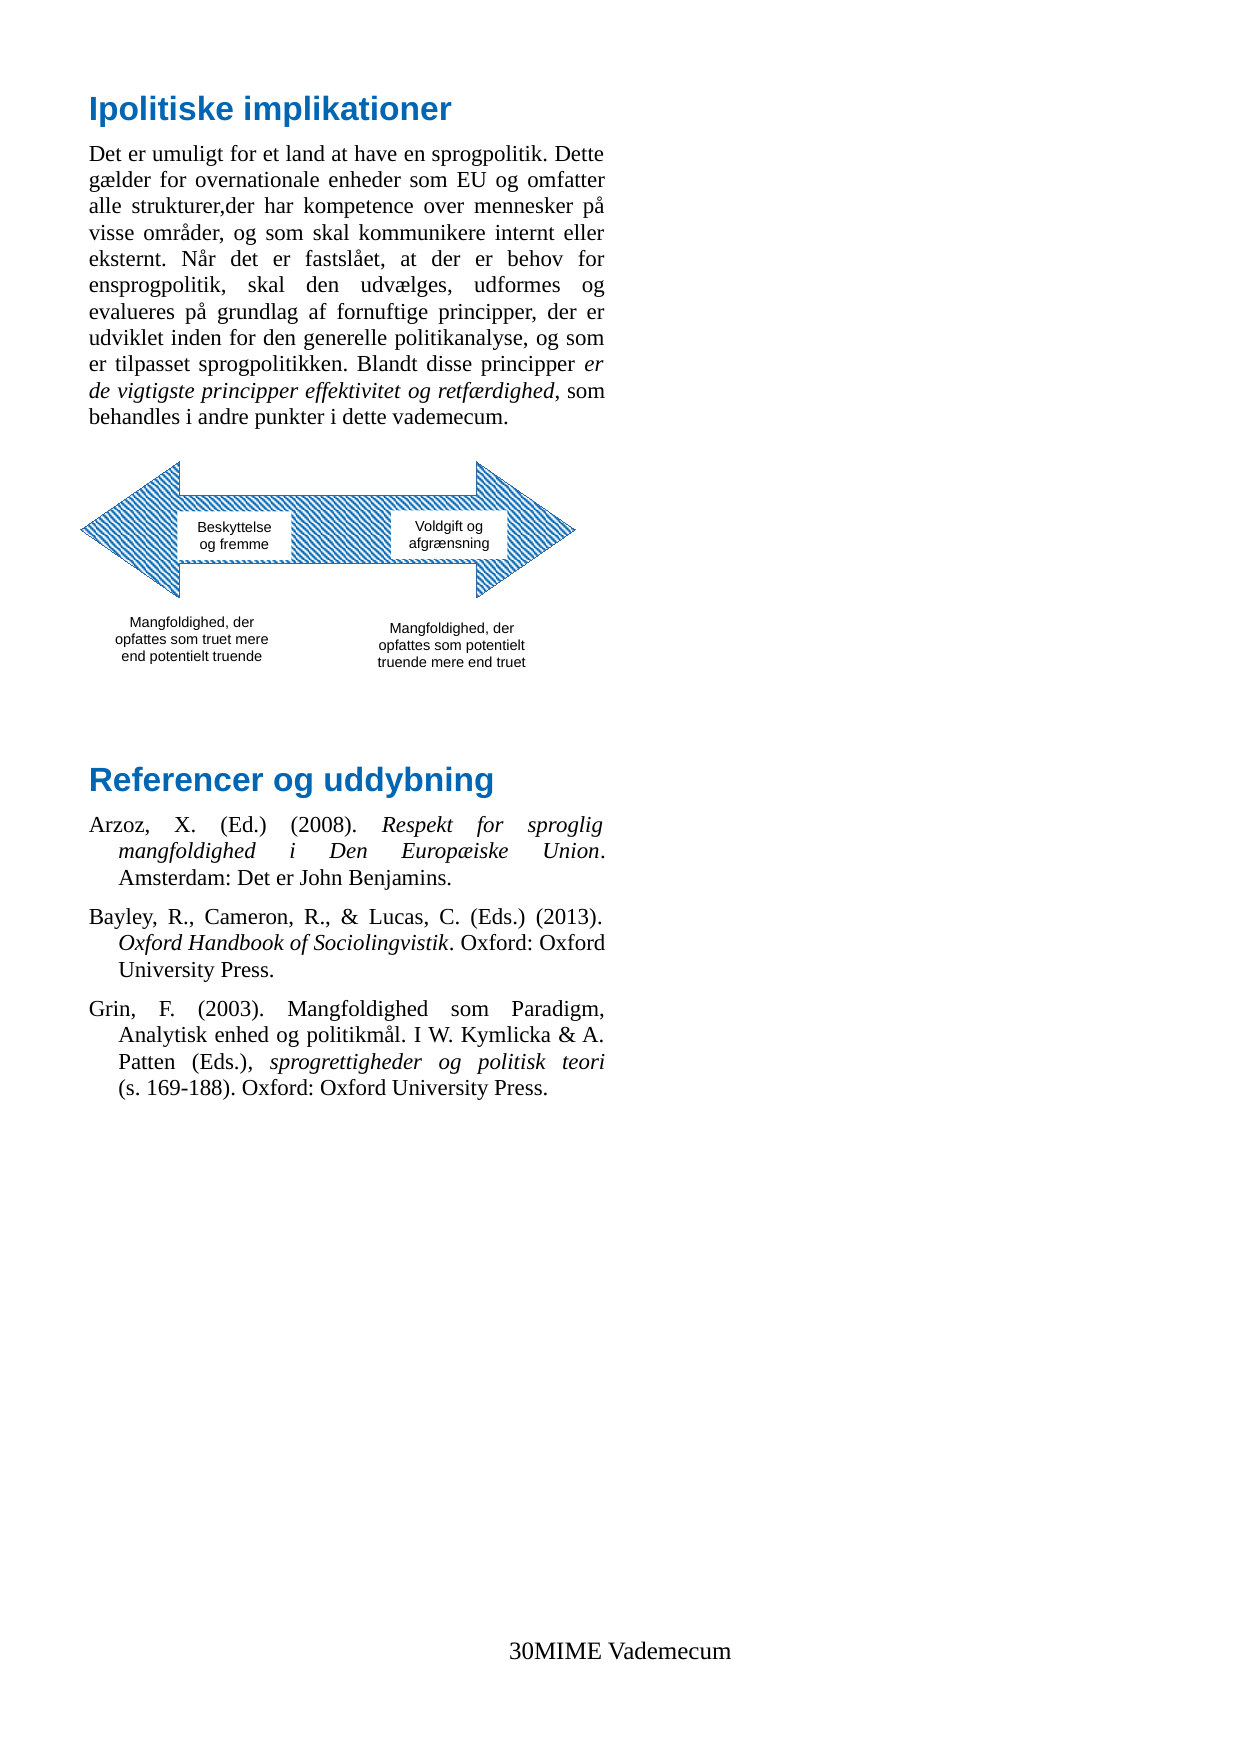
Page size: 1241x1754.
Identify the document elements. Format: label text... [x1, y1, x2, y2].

subtitle Ipolitiske implikationer [88, 88, 605, 127]
picture [81, 461, 575, 597]
text Grin, F. (2003). Mangfoldighed som Paradigm, Analytisk enhed og politikmål. I W. Kymlicka & A. Patten (Eds.), sprogrettigheder og politisk teori (s. 169-188). Oxford: Oxford University Press. [88, 995, 605, 1101]
text Bayley, R., Cameron, R., & Lucas, C. (Eds.) (2013). Oxford Handbook of Sociolingvistik. Oxford: Oxford University Press. [88, 903, 605, 982]
text Det er umuligt for et land at have en sprogpolitik. Dette gælder for overnationale enheder som EU og omfatter alle strukturer,der har kompetence over mennesker på visse områder, og som skal kommunikere internt eller eksternt. Når det er fastslået, at der er behov for ensprogpolitik, skal den udvælges, udformes og evalueres på grundlag af fornuftige principper, der er udviklet inden for den generelle politikanalyse, og som er tilpasset sprogpolitikken. Blandt disse principper er de vigtigste principper effektivitet og retfærdighed, som behandles i andre punkter i dette vademecum. [88, 140, 605, 429]
text Arzoz, X. (Ed.) (2008). Respekt for sproglig mangfoldighed i Den Europæiske Union. Amsterdam: Det er John Benjamins. [88, 811, 605, 890]
subtitle Referencer og uddybning [88, 760, 605, 798]
